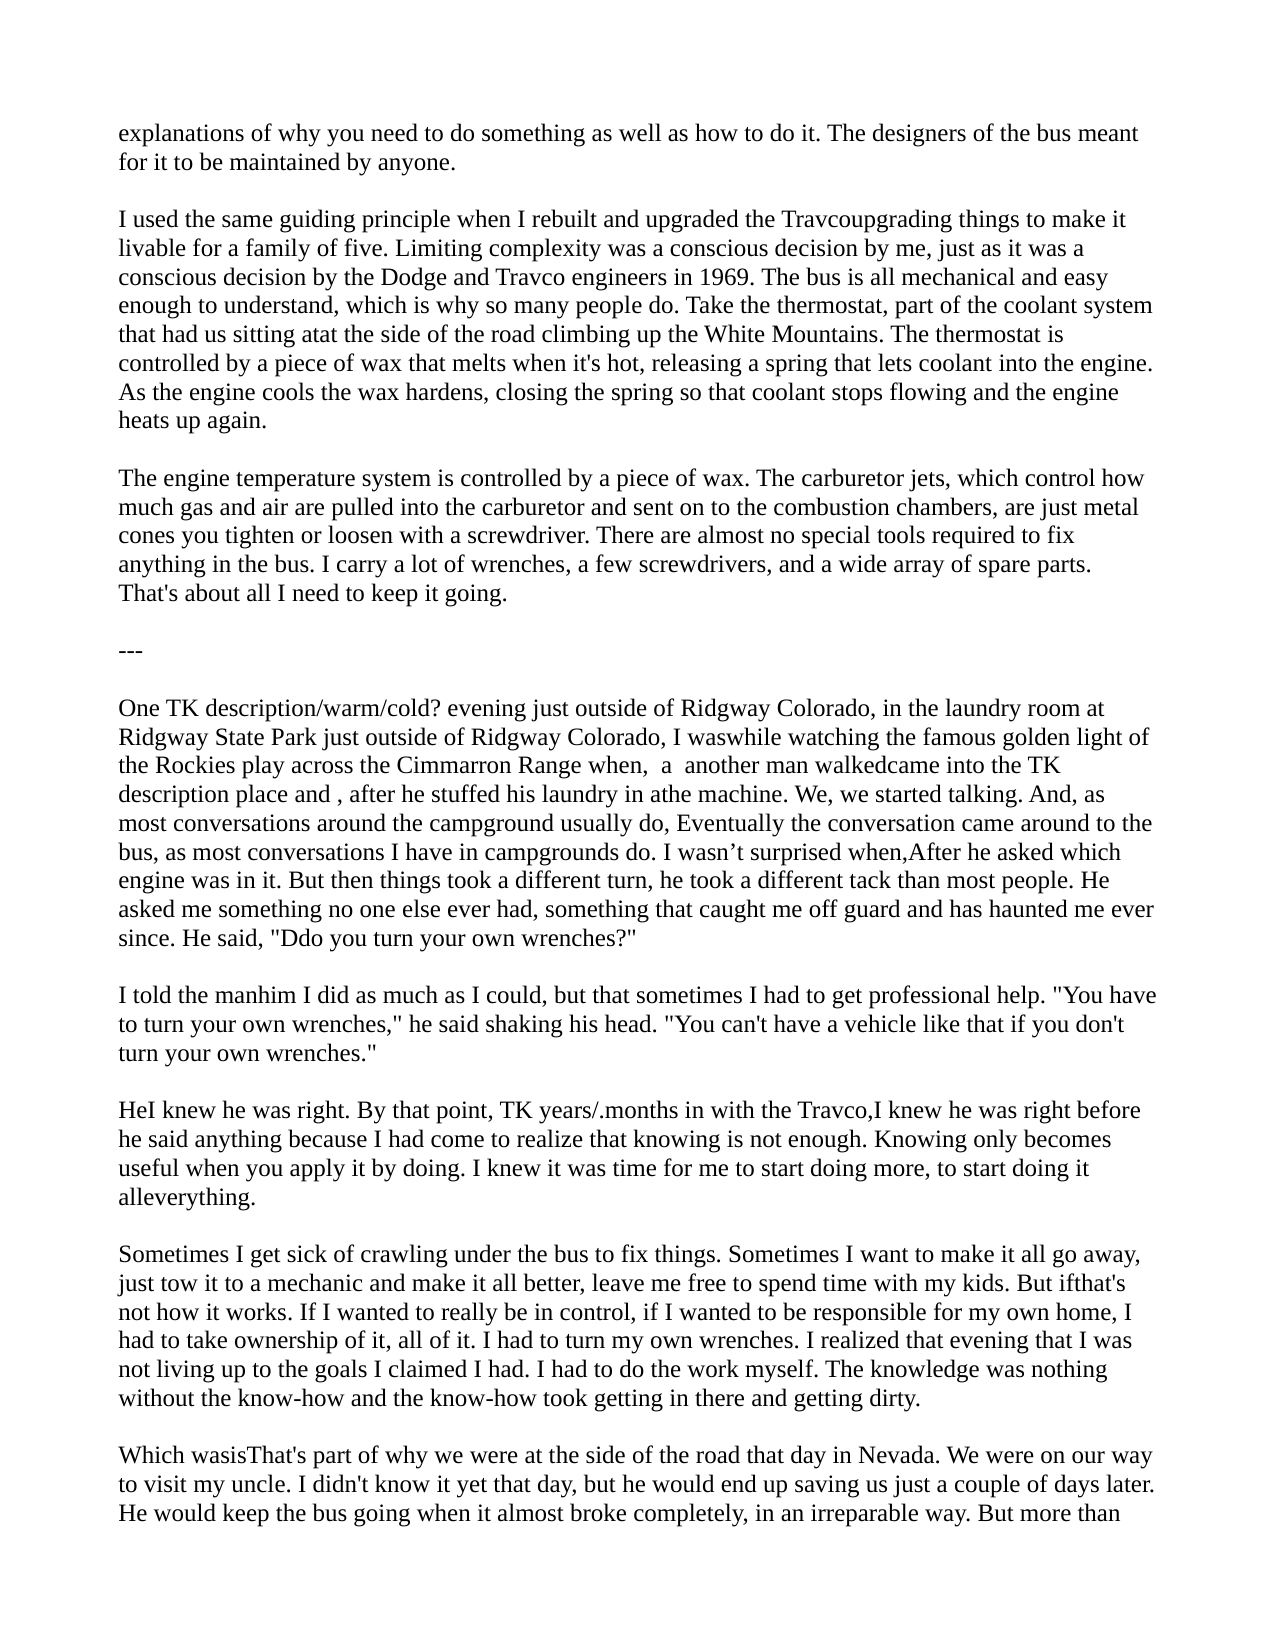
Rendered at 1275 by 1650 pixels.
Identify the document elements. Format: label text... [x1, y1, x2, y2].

text Sometimes I get sick of crawling under the bus to fix things. Sometimes I want to make it all go away, just tow it to a mechanic and make it all better, leave me free to spend time with my kids. But ifthat's not how it works. If I wanted to really be in control, if I wanted to be responsible for my own home, I had to take ownership of it, all of it. I had to turn my own wrenches. I realized that evening that I was not living up to the goals I claimed I had. I had to do the work myself. The knowledge was nothing without the know-how and the know-how took getting in there and getting dirty. [118, 1239, 1157, 1412]
text One TK description/warm/cold? evening just outside of Ridgway Colorado, in the laundry room at Ridgway State Park just outside of Ridgway Colorado, I waswhile watching the famous golden light of the Rockies play across the Cimmarron Range when, a another man walkedcame into the TK description place and , after he stuffed his laundry in athe machine. We, we started talking. And, as most conversations around the campground usually do, Eventually the conversation came around to the bus, as most conversations I have in campgrounds do. I wasn’t surprised when,After he asked which engine was in it. But then things took a different turn, he took a different tack than most people. He asked me something no one else ever had, something that caught me off guard and has haunted me ever since. He said, "Ddo you turn your own wrenches?" [118, 693, 1157, 952]
text I told the manhim I did as much as I could, but that sometimes I had to get professional help. "You have to turn your own wrenches," he said shaking his head. "You can't have a vehicle like that if you don't turn your own wrenches." [118, 981, 1157, 1067]
text I used the same guiding principle when I rebuilt and upgraded the Travcoupgrading things to make it livable for a family of five. Limiting complexity was a conscious decision by me, just as it was a conscious decision by the Dodge and Travco engineers in 1969. The bus is all mechanical and easy enough to understand, which is why so many people do. Take the thermostat, part of the coolant system that had us sitting atat the side of the road climbing up the White Mountains. The thermostat is controlled by a piece of wax that melts when it's hot, releasing a spring that lets coolant into the engine. As the engine cools the wax hardens, closing the spring so that coolant stops flowing and the engine heats up again. [118, 204, 1157, 434]
text The engine temperature system is controlled by a piece of wax. The carburetor jets, which control how much gas and air are pulled into the carburetor and sent on to the combustion chambers, are just metal cones you tighten or loosen with a screwdriver. There are almost no special tools required to fix anything in the bus. I carry a lot of wrenches, a few screwdrivers, and a wide array of spare parts. That's about all I need to keep it going. [118, 463, 1157, 607]
text HeI knew he was right. By that point, TK years/.months in with the Travco,I knew he was right before he said anything because I had come to realize that knowing is not enough. Knowing only becomes useful when you apply it by doing. I knew it was time for me to start doing more, to start doing it alleverything. [118, 1096, 1157, 1211]
text --- [118, 636, 1157, 664]
text Which wasisThat's part of why we were at the side of the road that day in Nevada. We were on our way to visit my uncle. I didn't know it yet that day, but he would end up saving us just a couple of days later. He would keep the bus going when it almost broke completely, in an irreparable way. But more than [118, 1441, 1157, 1527]
text explanations of why you need to do something as well as how to do it. The designers of the bus meant for it to be maintained by anyone. [118, 118, 1157, 176]
